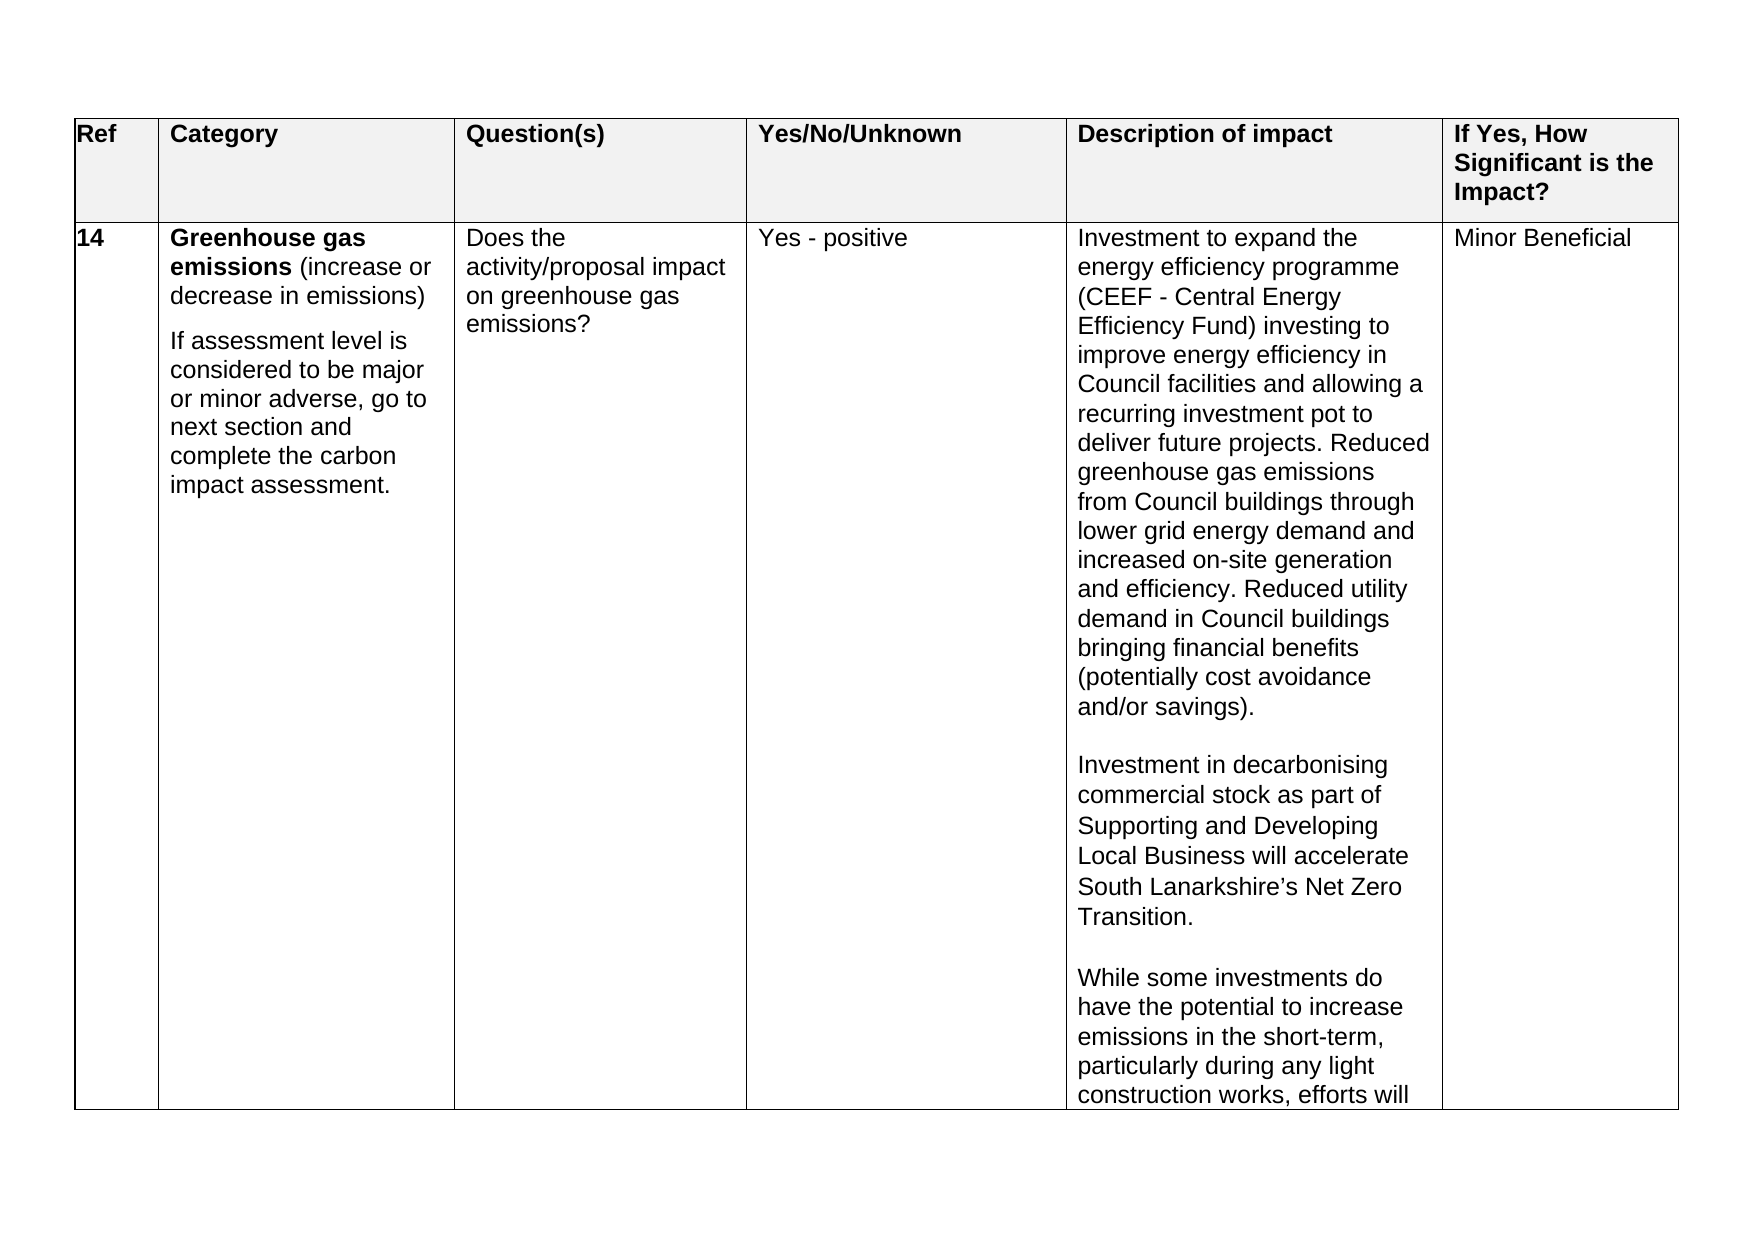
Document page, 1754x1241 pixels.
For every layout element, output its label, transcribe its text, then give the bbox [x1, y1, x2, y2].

table_cell 14 [76, 223, 158, 1109]
table_header Category [159, 119, 454, 222]
table_cell Minor Beneficial [1443, 223, 1678, 1109]
table_header Ref [76, 119, 158, 222]
table_cell Does the activity/proposal impact on greenhouse gas emissions? [455, 223, 746, 1109]
table_header Question(s) [455, 119, 746, 222]
table_cell Yes - positive [747, 223, 1066, 1109]
table_cell Investment to expand the energy efficiency programme (CEEF - Central Energy Efficiency Fund) investing to improve energy efficiency in Council facilities and allowing a recurring investment pot to deliver future projects. Reduced greenhouse gas emissions from Council buildings through lower grid energy demand and increased on-site generation and efficiency. Reduced utility demand in Council buildings bringing financial benefits (potentially cost avoidance and/or savings). Investment in decarbonising commercial stock as part of Supporting and Developing Local Business will accelerate South Lanarkshire’s Net Zero Transition. While some investments do have the potential to increase emissions in the short-term, particularly during any light construction works, efforts will [1067, 223, 1442, 1109]
table_header Description of impact [1067, 119, 1442, 222]
table_header If Yes, How Significant is the Impact? [1443, 119, 1678, 222]
table_header Yes/No/Unknown [747, 119, 1066, 222]
table_cell Greenhouse gas emissions (increase or decrease in emissions) If assessment level is considered to be major or minor adverse, go to next section and complete the carbon impact assessment. [159, 223, 454, 1109]
